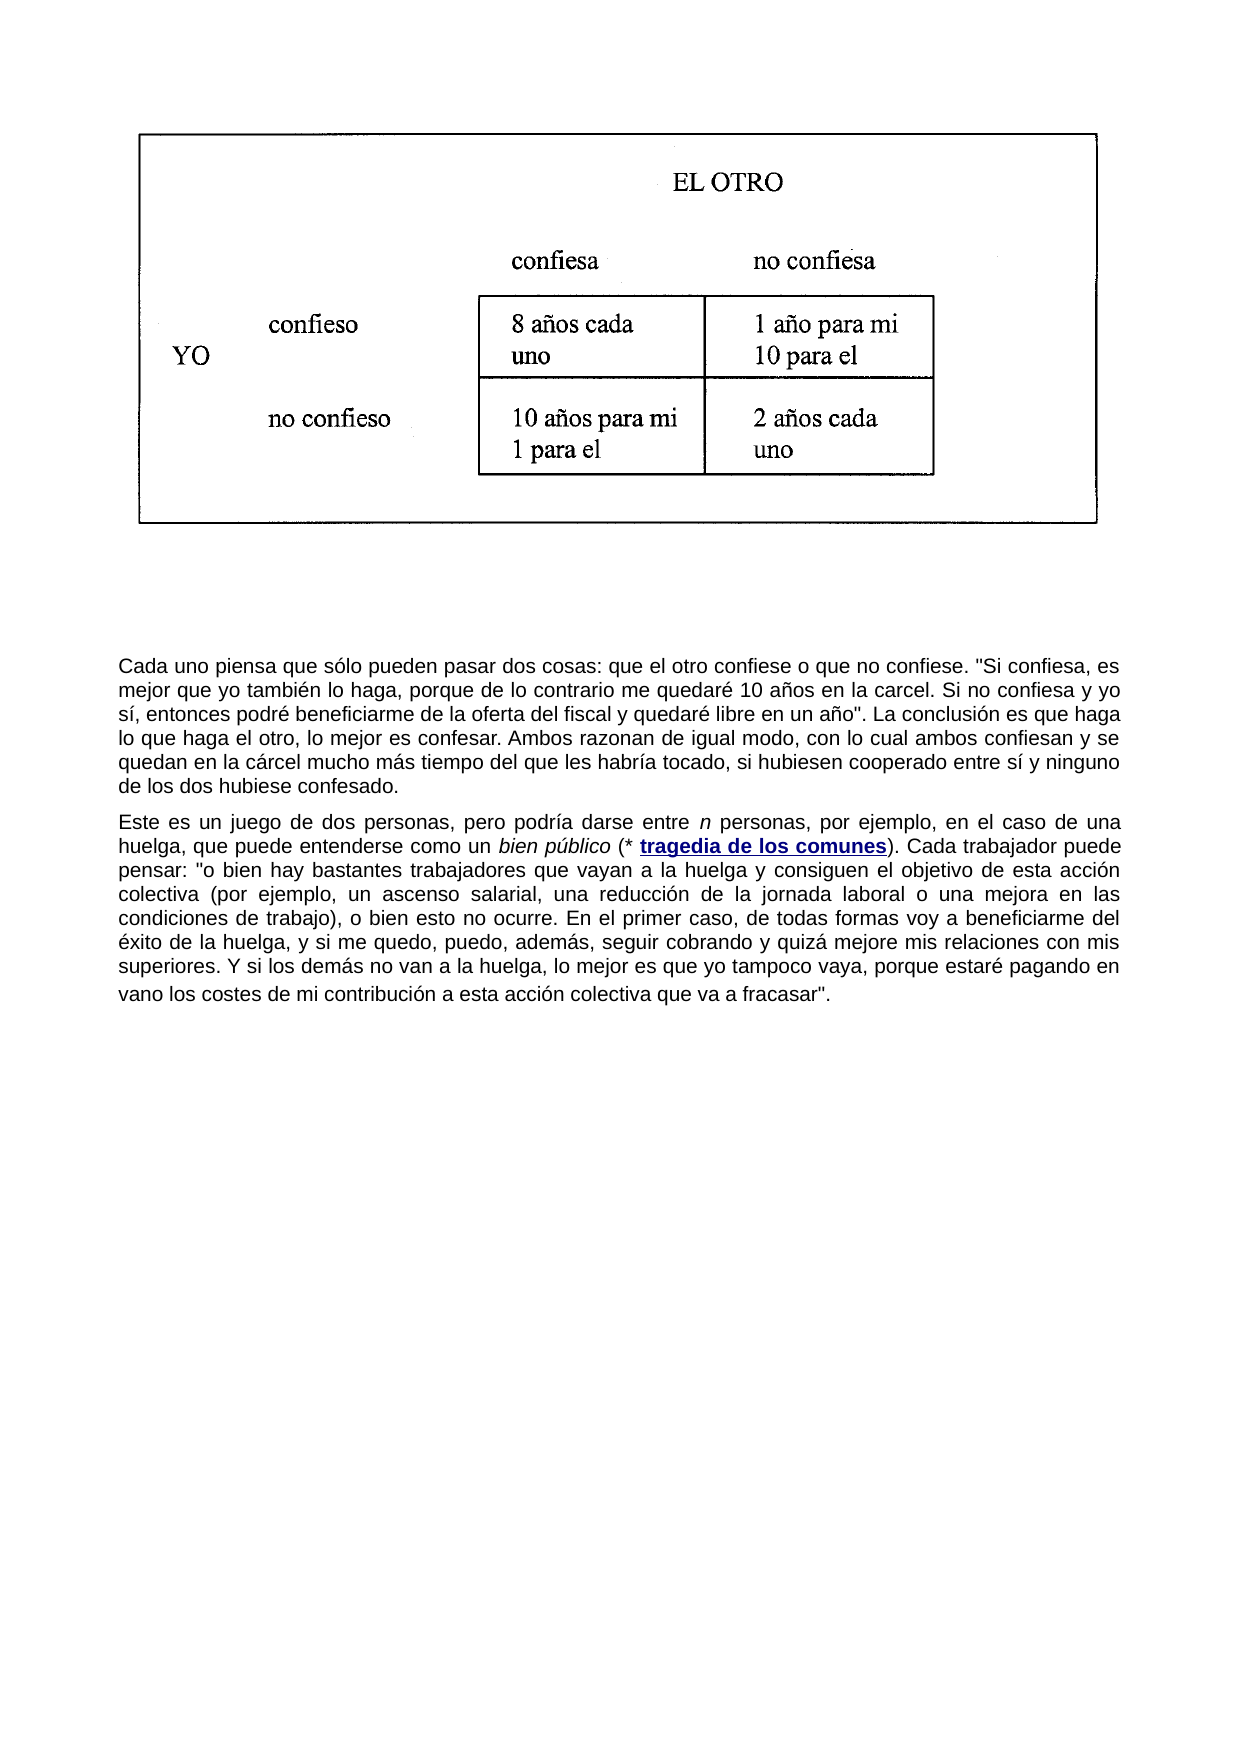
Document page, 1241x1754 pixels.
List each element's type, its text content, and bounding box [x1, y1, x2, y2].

text Cada uno piensa que sólo pueden pasar dos cosas: que el otro confiese o que no confiese. "Si confiesa, es mejor que yo también lo haga, porque de lo contrario me quedaré 10 años en la carcel. Si no confiesa y yo sí, entonces podré beneficiarme de la oferta del fiscal y quedaré libre en un año". La conclusión es que haga lo que haga el otro, lo mejor es confesar. Ambos razonan de igual modo, con lo cual ambos confiesan y se quedan en la cárcel mucho más tiempo del que les habría tocado, si hubiesen cooperado entre sí y ninguno de los dos hubiese confesado. [118, 654, 1122, 797]
picture [118, 118, 1122, 545]
text Este es un juego de dos personas, pero podría darse entre n personas, por ejemplo, en el caso de una huelga, que puede entenderse como un bien público (* tragedia de los comunes). Cada trabajador puede pensar: "o bien hay bastantes trabajadores que vayan a la huelga y consiguen el objetivo de esta acción colectiva (por ejemplo, un ascenso salarial, una reducción de la jornada laboral o una mejora en las condiciones de trabajo), o bien esto no ocurre. En el primer caso, de todas formas voy a beneficiarme del éxito de la huelga, y si me quedo, puedo, además, seguir cobrando y quizá mejore mis relaciones con mis superiores. Y si los demás no van a la huelga, lo mejor es que yo tampoco vaya, porque estaré pagando en vano los costes de mi contribución a esta acción colectiva que va a fracasar". [118, 810, 1122, 1006]
